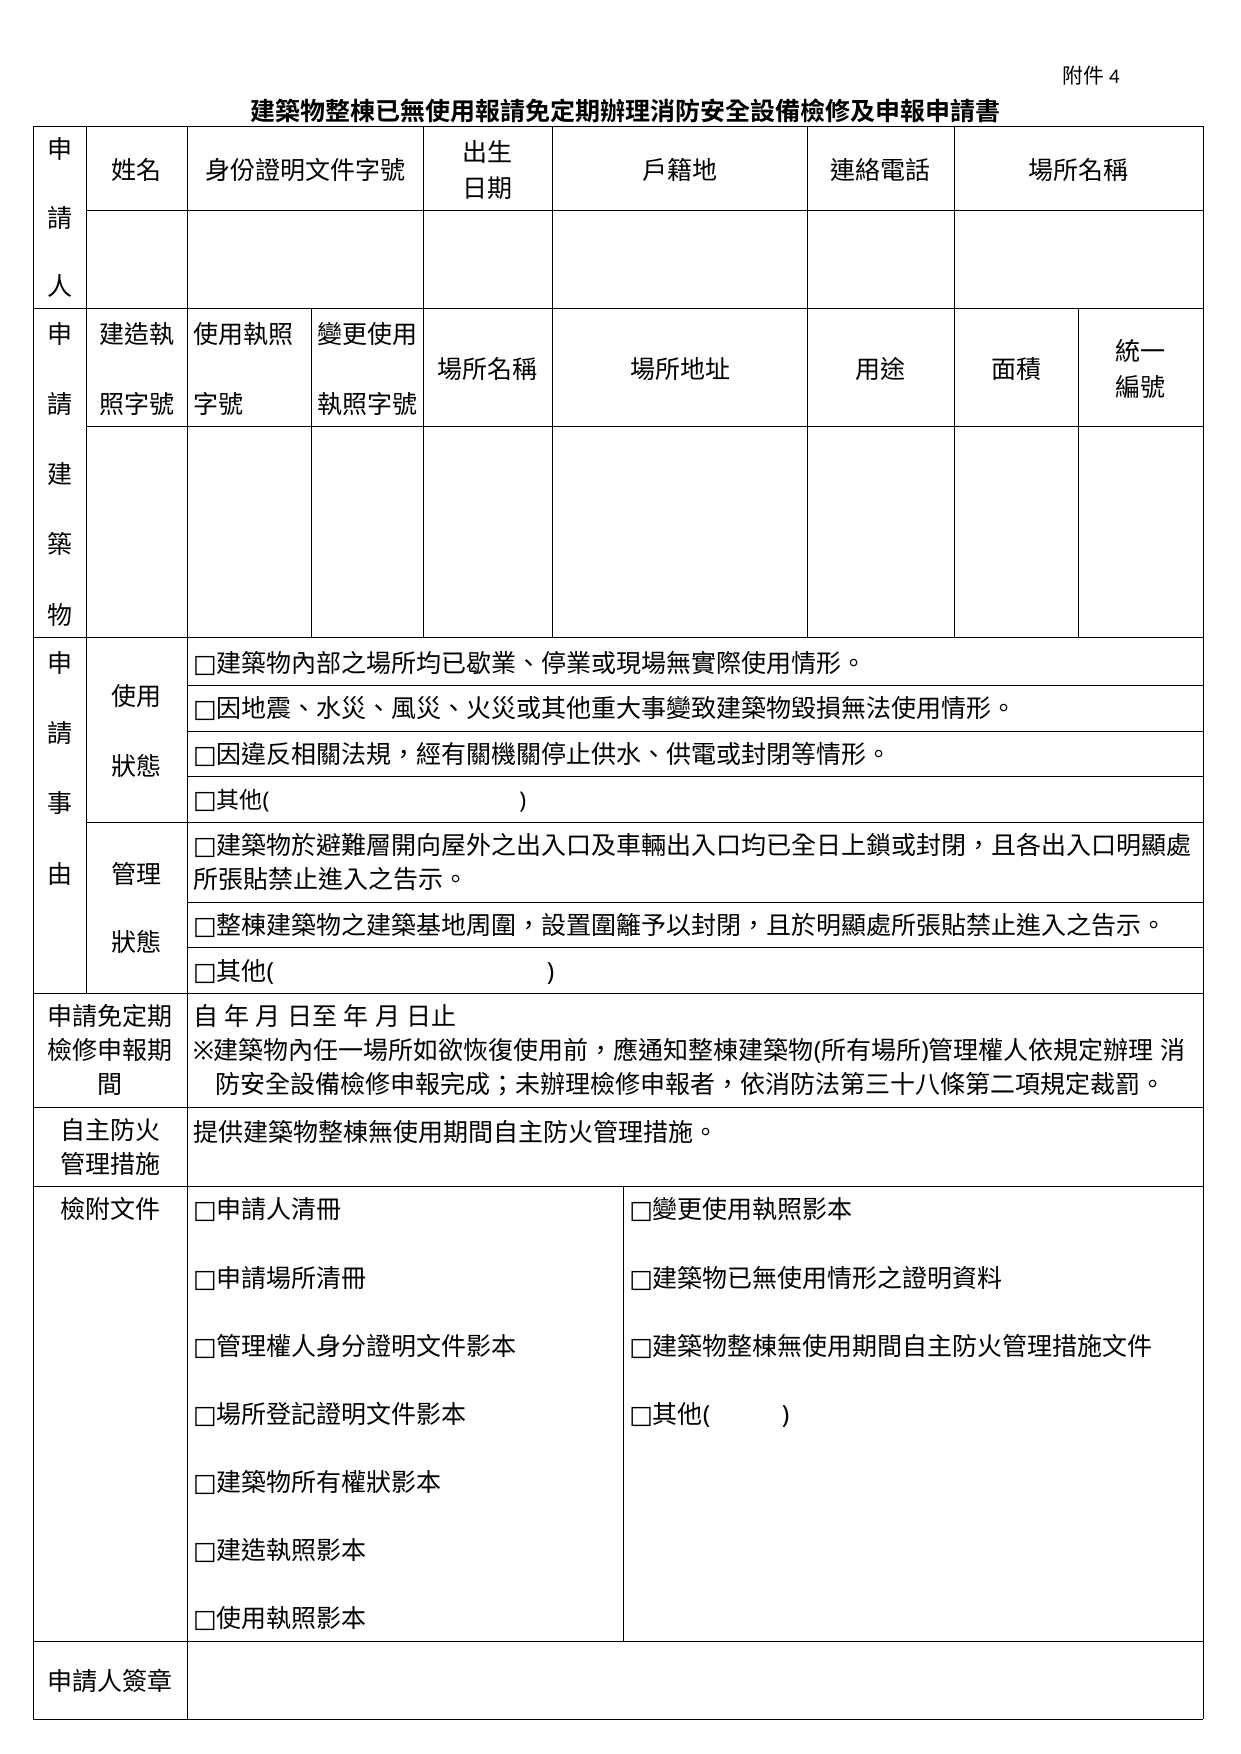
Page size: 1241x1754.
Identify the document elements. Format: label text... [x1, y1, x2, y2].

table_cell [424, 211, 552, 308]
table_cell 場所名稱 [424, 309, 552, 426]
table_cell □因地震、水災、風災、火災或其他重大事變致建築物毀損無法使用情形。 [188, 686, 1203, 731]
table_cell [808, 211, 954, 308]
table_cell [553, 427, 807, 637]
table_header 場所名稱 [955, 127, 1203, 210]
table_cell [87, 427, 187, 637]
table_cell [312, 427, 423, 637]
table_cell [188, 427, 311, 637]
table_cell [808, 427, 954, 637]
table_cell 變更使用 執照字號 [312, 309, 423, 426]
table_cell 建造執 照字號 [87, 309, 187, 426]
table_cell 自 年 月 日至 年 月 日止 ※建築物內任一場所如欲恢復使用前，應通知整棟建築物(所有場所)管理權人依規定辦理 消防安全設備檢修申報完成；未辦理檢修申報者，依消防法第三十八條第二項規定裁罰。 [188, 994, 1203, 1107]
table_cell 管理 狀態 [87, 823, 187, 993]
table_cell 場所地址 [553, 309, 807, 426]
table_cell 申 請 建 築 物 [34, 309, 86, 637]
table_cell [188, 211, 423, 308]
table_cell 使用 狀態 [87, 638, 187, 822]
table_cell [1079, 427, 1203, 637]
table_cell 提供建築物整棟無使用期間自主防火管理措施。 [188, 1108, 1203, 1186]
table_header 戶籍地 [553, 127, 807, 210]
table_cell [955, 211, 1203, 308]
table_cell 統一 編號 [1079, 309, 1203, 426]
table_cell □整棟建築物之建築基地周圍，設置圍籬予以封閉，且於明顯處所張貼禁止進入之告示。 [188, 903, 1203, 947]
table_header 連絡電話 [808, 127, 954, 210]
table_cell □其他( ) [188, 948, 1203, 993]
table_header 身份證明文件字號 [188, 127, 423, 210]
table_cell □變更使用執照影本 □建築物已無使用情形之證明資料 □建築物整棟無使用期間自主防火管理措施文件 □其他( ) [624, 1187, 1203, 1641]
table_cell [955, 427, 1078, 637]
table_header 出生 日期 [424, 127, 552, 210]
table_cell 自主防火 管理措施 [34, 1108, 187, 1186]
table_cell [424, 427, 552, 637]
table_cell 申 請 事 由 [34, 638, 86, 993]
table_cell 申請免定期檢修申報期間 [34, 994, 187, 1107]
table_cell 使用執照 字號 [188, 309, 311, 426]
table_cell 檢附文件 [34, 1187, 187, 1641]
table_cell 申請人簽章 [34, 1642, 187, 1719]
table_cell □申請人清冊 □申請場所清冊 □管理權人身分證明文件影本 □場所登記證明文件影本 □建築物所有權狀影本 □建造執照影本 □使用執照影本 [188, 1187, 623, 1641]
table_cell [188, 1642, 1203, 1719]
table_cell [553, 211, 807, 308]
table_cell □建築物內部之場所均已歇業、停業或現場無實際使用情形。 [188, 638, 1203, 685]
table_cell □其他( ) [188, 777, 1203, 822]
table_cell 用途 [808, 309, 954, 426]
table_header 申 請 人 [34, 127, 86, 308]
text 建築物整棟已無使用報請免定期辦理消防安全設備檢修及申報申請書 [47, 98, 1203, 126]
table_cell □因違反相關法規，經有關機關停止供水、供電或封閉等情形。 [188, 732, 1203, 776]
table_cell [87, 211, 187, 308]
table_cell □建築物於避難層開向屋外之出入口及車輛出入口均已全日上鎖或封閉，且各出入口明顯處所張貼禁止進入之告示。 [188, 823, 1203, 902]
table_cell 面積 [955, 309, 1078, 426]
table_header 姓名 [87, 127, 187, 210]
